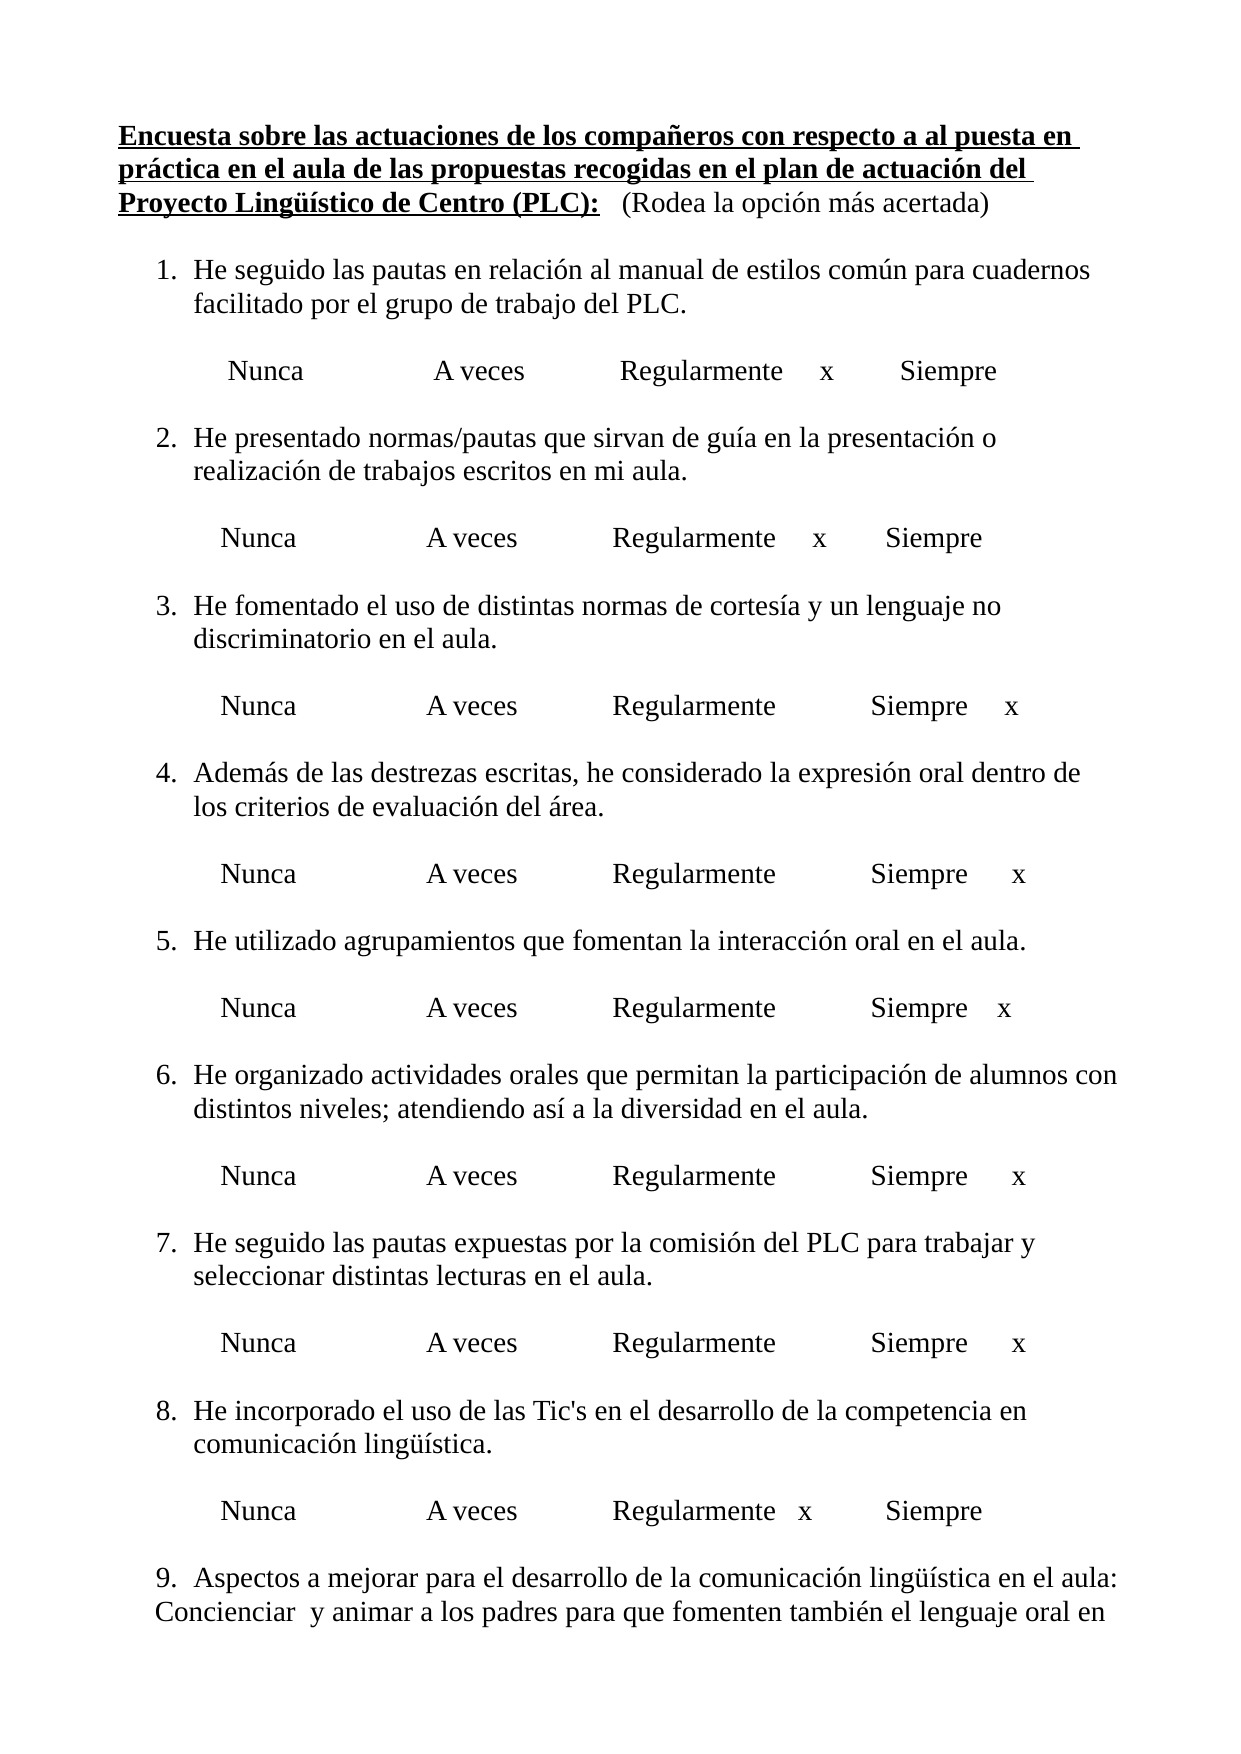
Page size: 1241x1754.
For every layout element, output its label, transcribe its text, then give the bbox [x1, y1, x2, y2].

text Encuesta sobre las actuaciones de los compañeros con respecto a al puesta en práctica en el aula de las propuestas recogidas en el plan de actuación del Proyecto Lingüístico de Centro (PLC): (Rodea la opción más acertada) [118, 118, 1122, 219]
list He seguido las pautas expuestas por la comisión del PLC para trabajar y seleccionar distintas lecturas en el aula. [156, 1225, 1122, 1292]
text Nunca A veces Regularmente Siempre x [118, 1158, 1122, 1191]
list He organizado actividades orales que permitan la participación de alumnos con distintos niveles; atendiendo así a la diversidad en el aula. [156, 1057, 1122, 1124]
text Nunca A veces Regularmente x Siempre [118, 521, 1122, 554]
text Nunca A veces Regularmente x Siempre [118, 353, 1122, 386]
text Concienciar y animar a los padres para que fomenten también el lenguaje oral en [118, 1594, 1122, 1627]
list He incorporado el uso de las Tic's en el desarrollo de la competencia en comunicación lingüística. [156, 1393, 1122, 1460]
text Nunca A veces Regularmente Siempre x [118, 688, 1122, 722]
list He seguido las pautas en relación al manual de estilos común para cuadernos facilitado por el grupo de trabajo del PLC. [156, 252, 1122, 319]
list He utilizado agrupamientos que fomentan la interacción oral en el aula. [156, 923, 1122, 957]
list He fomentado el uso de distintas normas de cortesía y un lenguaje no discriminatorio en el aula. [156, 588, 1122, 655]
text Nunca A veces Regularmente Siempre x [118, 1326, 1122, 1359]
list Además de las destrezas escritas, he considerado la expresión oral dentro de los criterios de evaluación del área. [156, 755, 1122, 822]
text Nunca A veces Regularmente Siempre x [118, 856, 1122, 889]
text Nunca A veces Regularmente x Siempre [118, 1493, 1122, 1527]
list He presentado normas/pautas que sirvan de guía en la presentación o realización de trabajos escritos en mi aula. [156, 420, 1122, 487]
text Nunca A veces Regularmente Siempre x [118, 990, 1122, 1024]
list Aspectos a mejorar para el desarrollo de la comunicación lingüística en el aula: [156, 1560, 1122, 1594]
